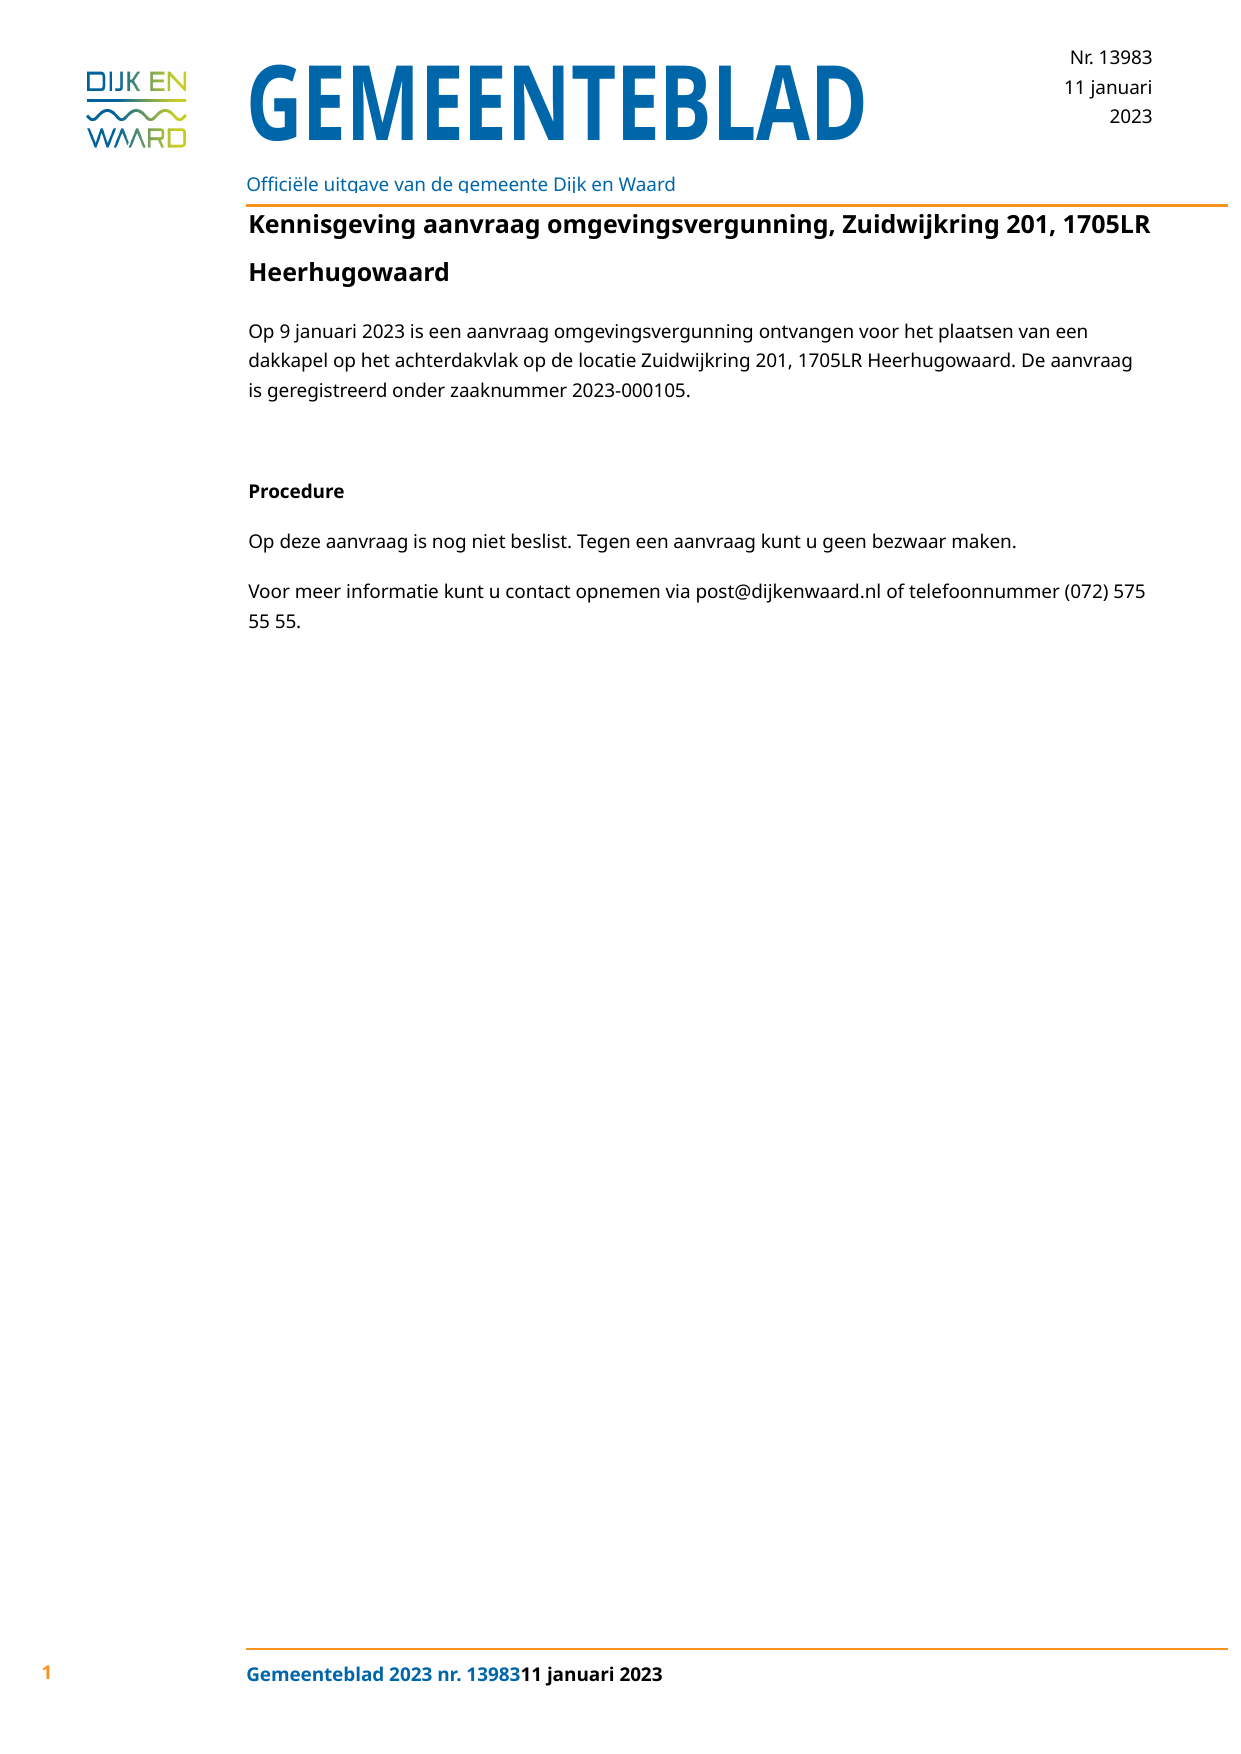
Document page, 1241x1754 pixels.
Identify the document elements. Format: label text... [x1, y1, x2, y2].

text Voor meer informatie kunt u contact opnemen via post@dijkenwaard.nl of telefoonnummer (072) 575 55 55. [248, 579, 1152, 634]
text Kennisgeving aanvraag omgevingsvergunning, Zuidwijkring 201, 1705LR Heerhugowaard [248, 207, 1152, 288]
text Op deze aanvraag is nog niet beslist. Tegen een aanvraag kunt u geen bezwaar maken. [248, 528, 1152, 554]
picture [41, 47, 231, 172]
text Procedure [248, 478, 1152, 504]
text Op 9 januari 2023 is een aanvraag omgevingsvergunning ontvangen voor het plaatsen van een dakkapel op het achterdakvlak op de locatie Zuidwijkring 201, 1705LR Heerhugowaard. De aanvraag is geregistreerd onder zaaknummer 2023-000105. [248, 318, 1152, 403]
